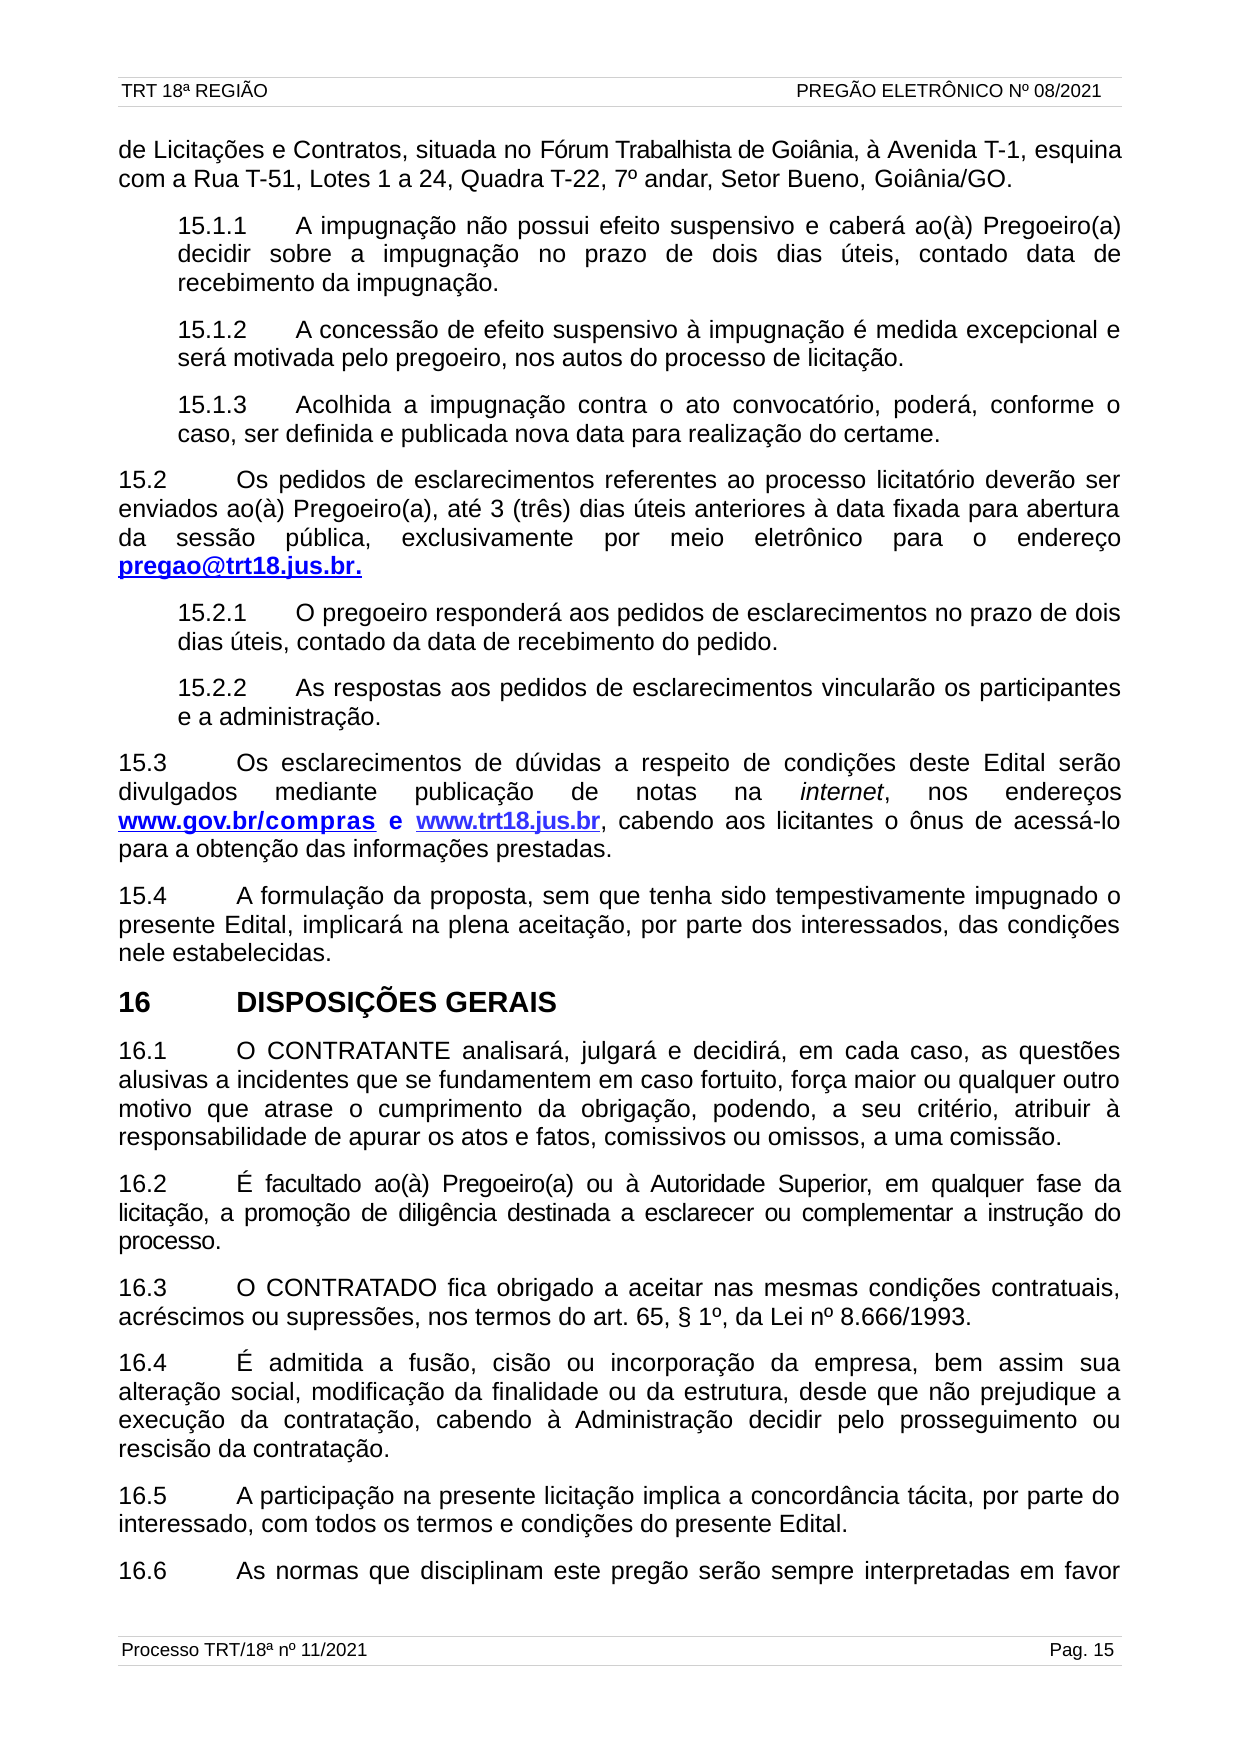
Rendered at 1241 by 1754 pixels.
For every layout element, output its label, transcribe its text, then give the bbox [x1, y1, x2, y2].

text 16.1 O CONTRATANTE analisará, julgará e decidirá, em cada caso, as questões alusivas a incidentes que se fundamentem em caso fortuito, força maior ou qualquer outro motivo que atrase o cumprimento da obrigação, podendo, a seu critério, atribuir à responsabilidade de apurar os atos e fatos, comissivos ou omissos, a uma comissão. [118, 1036, 1122, 1151]
text 16.5 A participação na presente licitação implica a concordância tácita, por parte do interessado, com todos os termos e condições do presente Edital. [118, 1481, 1122, 1538]
text 15.2.2 As respostas aos pedidos de esclarecimentos vincularão os participantes e a administração. [177, 673, 1122, 731]
text 15.1.2 A concessão de efeito suspensivo à impugnação é medida excepcional e será motivada pelo pregoeiro, nos autos do processo de licitação. [177, 315, 1122, 372]
text de Licitações e Contratos, situada no Fórum Trabalhista de Goiânia, à Avenida T-1, esquina com a Rua T-51, Lotes 1 a 24, Quadra T-22, 7º andar, Setor Bueno, Goiânia/GO. [118, 136, 1122, 193]
text 16.6 As normas que disciplinam este pregão serão sempre interpretadas em favor [118, 1556, 1122, 1585]
text 16.3 O CONTRATADO fica obrigado a aceitar nas mesmas condições contratuais, acréscimos ou supressões, nos termos do art. 65, § 1º, da Lei nº 8.666/1993. [118, 1273, 1122, 1330]
text 15.1.3 Acolhida a impugnação contra o ato convocatório, poderá, conforme o caso, ser definida e publicada nova data para realização do certame. [177, 390, 1122, 447]
text 15.2 Os pedidos de esclarecimentos referentes ao processo licitatório deverão ser enviados ao(à) Pregoeiro(a), até 3 (três) dias úteis anteriores à data fixada para abertura da sessão pública, exclusivamente por meio eletrônico para o endereço pregao@trt18.jus.br. [118, 465, 1122, 580]
text 16.4 É admitida a fusão, cisão ou incorporação da empresa, bem assim sua alteração social, modificação da finalidade ou da estrutura, desde que não prejudique a execução da contratação, cabendo à Administração decidir pelo prosseguimento ou rescisão da contratação. [118, 1348, 1122, 1463]
text 16.2 É facultado ao(à) Pregoeiro(a) ou à Autoridade Superior, em qualquer fase da licitação, a promoção de diligência destinada a esclarecer ou complementar a instrução do processo. [118, 1169, 1122, 1255]
text 15.2.1 O pregoeiro responderá aos pedidos de esclarecimentos no prazo de dois dias úteis, contado da data de recebimento do pedido. [177, 598, 1122, 655]
text 15.1.1 A impugnação não possui efeito suspensivo e caberá ao(à) Pregoeiro(a) decidir sobre a impugnação no prazo de dois dias úteis, contado data de recebimento da impugnação. [177, 211, 1122, 297]
text 15.3 Os esclarecimentos de dúvidas a respeito de condições deste Edital serão divulgados mediante publicação de notas na internet, nos endereços www.gov.br/compras e www.trt18.jus.br, cabendo aos licitantes o ônus de acessá-lo para a obtenção das informações prestadas. [118, 748, 1122, 863]
text 15.4 A formulação da proposta, sem que tenha sido tempestivamente impugnado o presente Edital, implicará na plena aceitação, por parte dos interessados, das condições nele estabelecidas. [118, 881, 1122, 967]
text 16 DISPOSIÇÕES GERAIS [118, 985, 1122, 1018]
